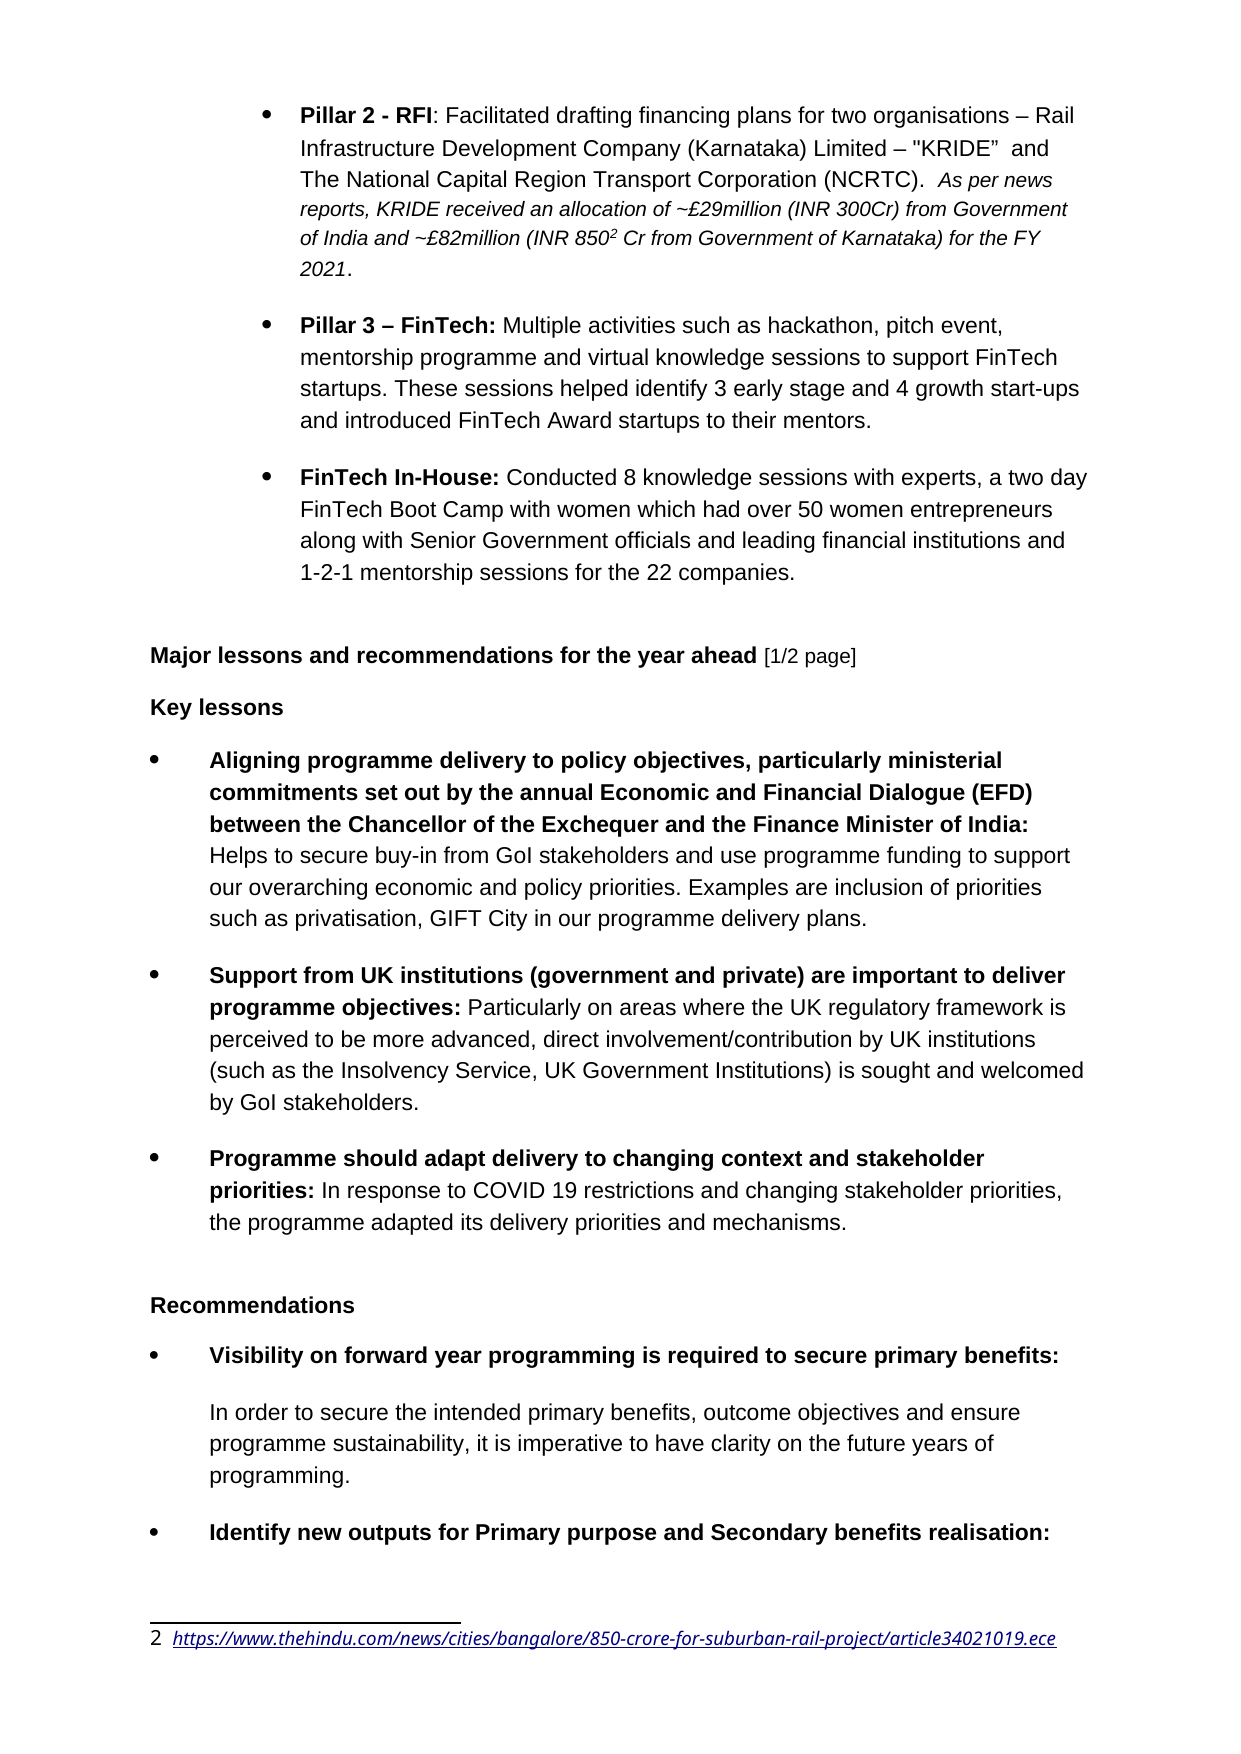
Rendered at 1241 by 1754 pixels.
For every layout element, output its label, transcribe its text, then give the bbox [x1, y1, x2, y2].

list Identify new outputs for Primary purpose and Secondary benefits realisation: [150, 1518, 1090, 1545]
list FinTech In-House: Conducted 8 knowledge sessions with experts, a two day FinTech Boot Camp with women which had over 50 women entrepreneurs along with Senior Government officials and leading financial institutions and 1-2-1 mentorship sessions for the 22 companies. [262, 463, 1090, 585]
list https://www.thehindu.com/news/cities/bangalore/850-crore-for-suburban-rail-project/article34021019.ece [150, 1623, 1090, 1651]
list Pillar 2 - RFI: Facilitated drafting financing plans for two organisations – Rail Infrastructure Development Company (Karnataka) Limited – "KRIDE” and The National Capital Region Transport Corporation (NCRTC). As per news reports, KRIDE received an allocation of ~£29million (INR 300Cr) from Government of India and ~£82million (INR 850 Cr from Government of Karnataka) for the FY 2021. [262, 102, 1090, 282]
list Programme should adapt delivery to changing context and stakeholder priorities: In response to COVID 19 restrictions and changing stakeholder priorities, the programme adapted its delivery priorities and mechanisms. [150, 1145, 1090, 1235]
list Aligning programme delivery to policy objectives, particularly ministerial commitments set out by the annual Economic and Financial Dialogue (EFD) between the Chancellor of the Exchequer and the Finance Minister of India: Helps to secure buy-in from GoI stakeholders and use programme funding to support our overarching economic and policy priorities. Examples are inclusion of priorities such as privatisation, GIFT City in our programme delivery plans. [150, 747, 1090, 932]
text Key lessons [150, 694, 1090, 721]
text Recommendations [150, 1292, 1090, 1318]
list Pillar 3 – FinTech: Multiple activities such as hackathon, pitch event, mentorship programme and virtual knowledge sessions to support FinTech startups. These sessions helped identify 3 early stage and 4 growth start-ups and introduced FinTech Award startups to their mentors. [262, 312, 1090, 433]
text Major lessons and recommendations for the year ahead [1/2 page] [150, 642, 1090, 668]
list Support from UK institutions (government and private) are important to deliver programme objectives: Particularly on areas where the UK regulatory framework is perceived to be more advanced, direct involvement/contribution by UK institutions (such as the Insolvency Service, UK Government Institutions) is sought and welcomed by GoI stakeholders. [150, 962, 1090, 1115]
list In order to secure the intended primary benefits, outcome objectives and ensure programme sustainability, it is imperative to have clarity on the future years of programming. [209, 1399, 1090, 1488]
list Visibility on forward year programming is required to secure primary benefits: [150, 1342, 1090, 1368]
